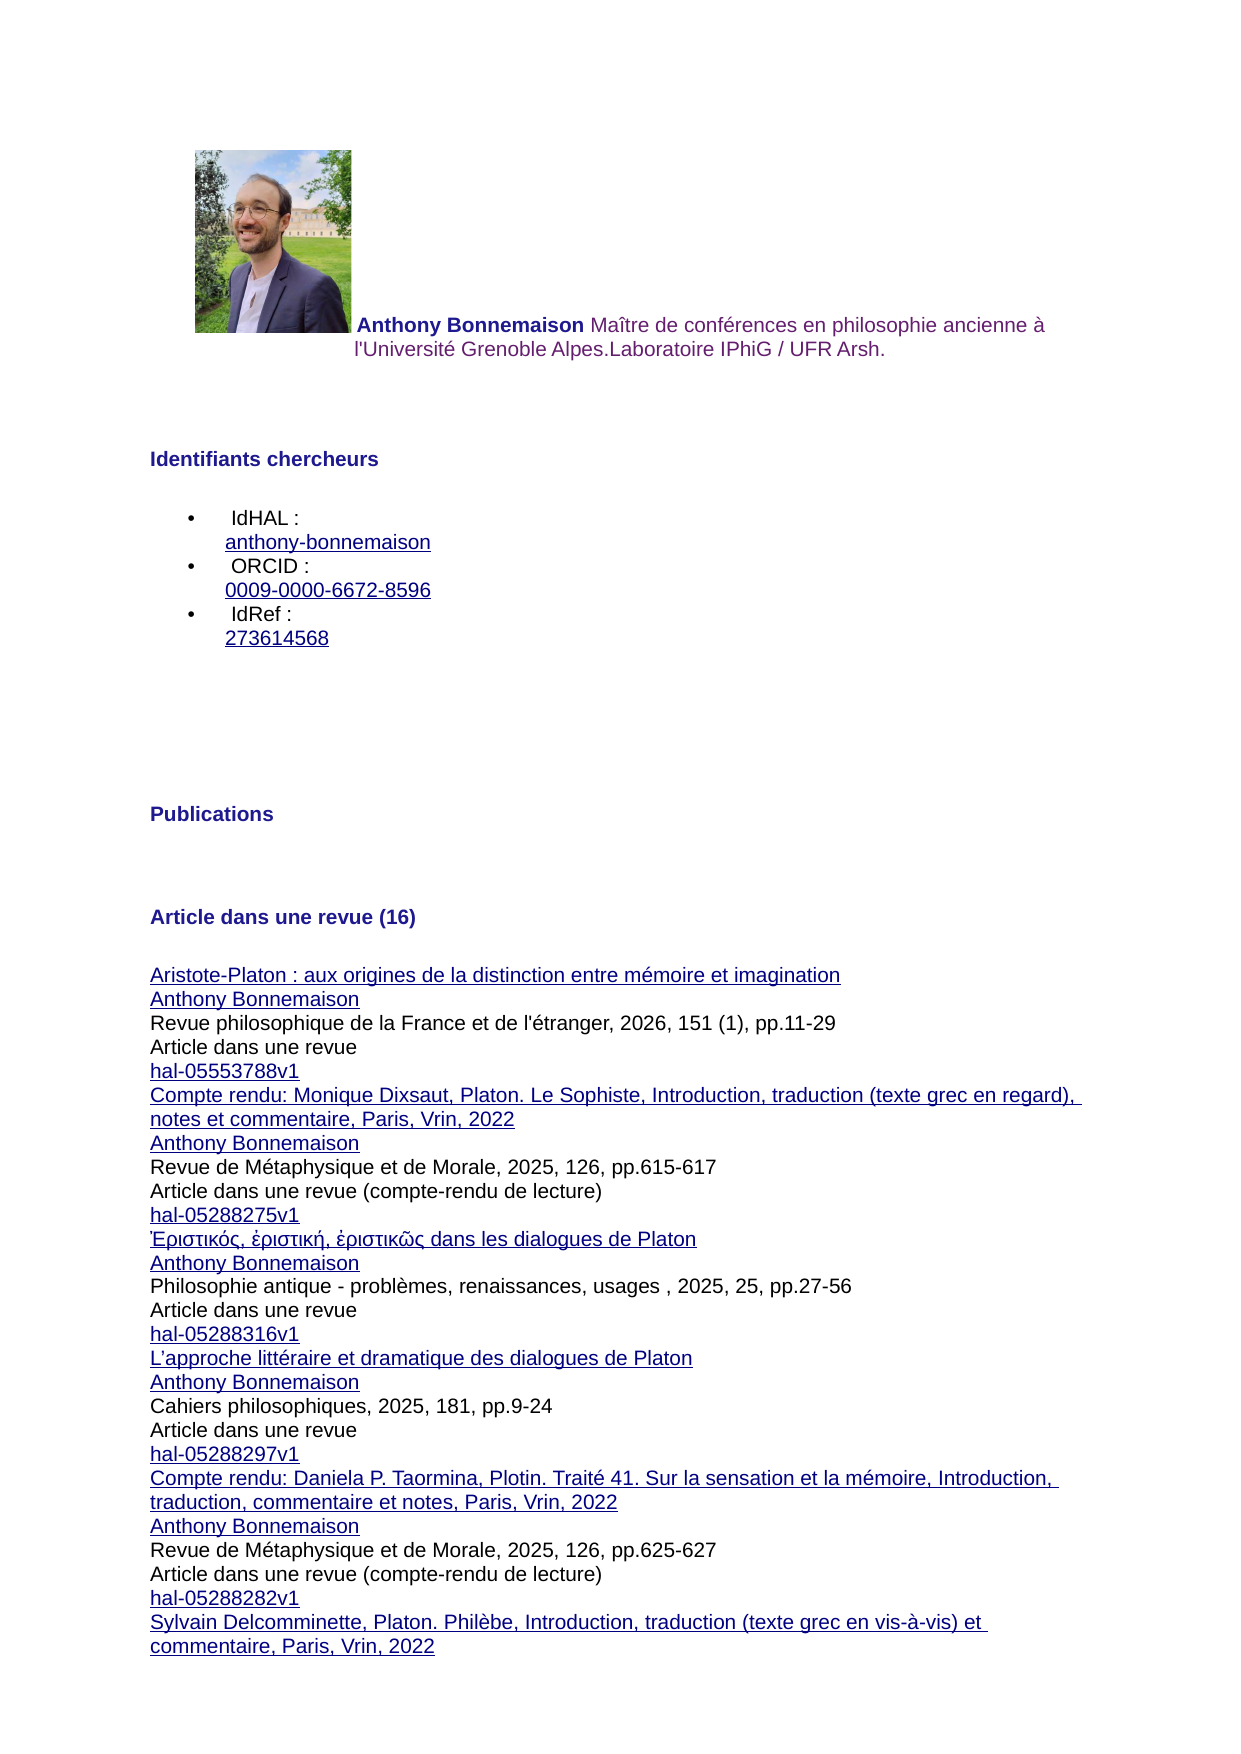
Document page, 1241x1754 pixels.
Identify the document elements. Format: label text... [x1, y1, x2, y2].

list 273614568 [187, 625, 1090, 649]
subtitle Anthony Bonnemaison Maître de conférences en philosophie ancienne à l'Université Grenoble Alpes.Laboratoire IPhiG / UFR Arsh. [150, 150, 1090, 361]
list 0009-0000-6672-8596 [187, 577, 1090, 601]
picture [195, 150, 352, 333]
table_cell L’approche littéraire et dramatique des dialogues de Platon Anthony Bonnemaison Cahiers philosophiques, 2025, 181, pp.9-24 Article dans une revue hal-05288297v1 [150, 1346, 1090, 1466]
subtitle Identifiants chercheurs [150, 447, 1090, 471]
table_cell Compte rendu: Monique Dixsaut, Platon. Le Sophiste, Introduction, traduction (texte grec en regard), notes et commentaire, Paris, Vrin, 2022 Anthony Bonnemaison Revue de Métaphysique et de Morale, 2025, 126, pp.615-617 Article dans une revue (compte-rendu de lecture) hal-05288275v1 [150, 1083, 1090, 1226]
table_cell Compte rendu: Daniela P. Taormina, Plotin. Traité 41. Sur la sensation et la mémoire, Introduction, traduction, commentaire et notes, Paris, Vrin, 2022 Anthony Bonnemaison Revue de Métaphysique et de Morale, 2025, 126, pp.625-627 Article dans une revue (compte-rendu de lecture) hal-05288282v1 [150, 1466, 1090, 1610]
table_header Aristote-Platon : aux origines de la distinction entre mémoire et imagination Anthony Bonnemaison Revue philosophique de la France et de l'étranger, 2026, 151 (1), pp.11-29 Article dans une revue hal-05553788v1 [150, 963, 1090, 1083]
table_cell Ἐριστικός, ἐριστική, ἐριστικῶς dans les dialogues de Platon Anthony Bonnemaison Philosophie antique - problèmes, renaissances, usages , 2025, 25, pp.27-56 Article dans une revue hal-05288316v1 [150, 1226, 1090, 1346]
subtitle Article dans une revue (16) [150, 904, 1090, 928]
list anthony-bonnemaison [187, 529, 1090, 553]
table_cell Sylvain Delcomminette, Platon. Philèbe, Introduction, traduction (texte grec en vis-à-vis) et commentaire, Paris, Vrin, 2022 [150, 1610, 1090, 1658]
list IdRef : [187, 601, 1090, 625]
list ORCID : [187, 553, 1090, 577]
list IdHAL : [187, 506, 1090, 529]
subtitle Publications [150, 801, 1090, 825]
